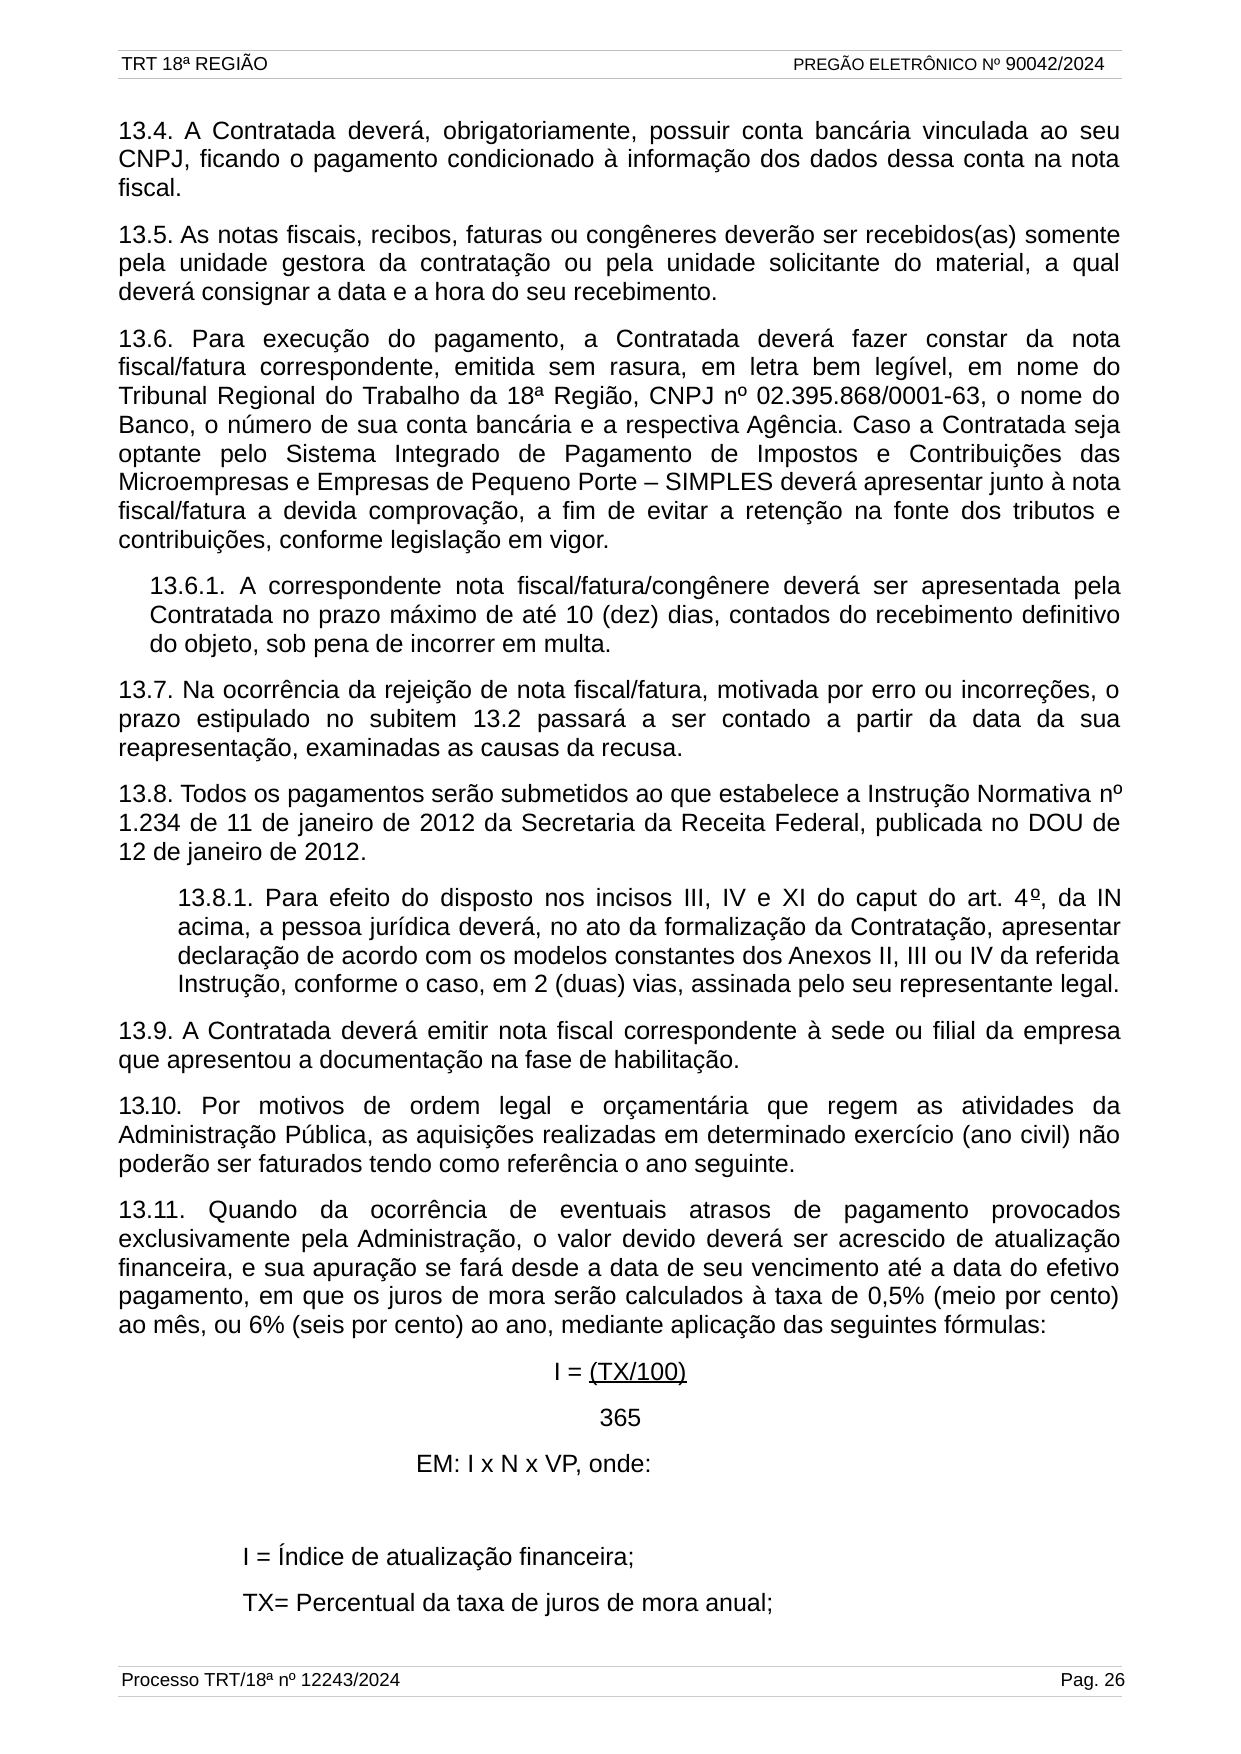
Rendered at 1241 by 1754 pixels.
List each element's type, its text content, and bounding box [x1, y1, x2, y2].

text I = Índice de atualização financeira; [242, 1542, 1122, 1571]
text 13.5. As notas fiscais, recibos, faturas ou congêneres deverão ser recebidos(as) somente pela unidade gestora da contratação ou pela unidade solicitante do material, a qual deverá consignar a data e a hora do seu recebimento. [118, 219, 1122, 306]
text 13.9. A Contratada deverá emitir nota fiscal correspondente à sede ou filial da empresa que apresentou a documentação na fase de habilitação. [118, 1016, 1122, 1073]
text EM: I x N x VP, onde: [118, 1449, 1122, 1478]
text 13.8.1. Para efeito do disposto nos incisos III, IV e XI do caput do art. 4º, da IN acima, a pessoa jurídica deverá, no ato da formalização da Contratação, apresentar declaração de acordo com os modelos constantes dos Anexos II, III ou IV da referida Instrução, conforme o caso, em 2 (duas) vias, assinada pelo seu representante legal. [177, 883, 1122, 998]
text 13.8. Todos os pagamentos serão submetidos ao que estabelece a Instrução Normativa nº 1.234 de 11 de janeiro de 2012 da Secretaria da Receita Federal, publicada no DOU de 12 de janeiro de 2012. [118, 779, 1122, 865]
text 365 [118, 1403, 1122, 1432]
text 13.6.1. A correspondente nota fiscal/fatura/congênere deverá ser apresentada pela Contratada no prazo máximo de até 10 (dez) dias, contados do recebimento definitivo do objeto, sob pena de incorrer em multa. [149, 571, 1122, 657]
text 13.10. Por motivos de ordem legal e orçamentária que regem as atividades da Administração Pública, as aquisições realizadas em determinado exercício (ano civil) não poderão ser faturados tendo como referência o ano seguinte. [118, 1091, 1122, 1177]
text 13.4. A Contratada deverá, obrigatoriamente, possuir conta bancária vinculada ao seu CNPJ, ficando o pagamento condicionado à informação dos dados dessa conta na nota fiscal. [118, 116, 1122, 202]
text 13.11. Quando da ocorrência de eventuais atrasos de pagamento provocados exclusivamente pela Administração, o valor devido deverá ser acrescido de atualização financeira, e sua apuração se fará desde a data de seu vencimento até a data do efetivo pagamento, em que os juros de mora serão calculados à taxa de 0,5% (meio por cento) ao mês, ou 6% (seis por cento) ao ano, mediante aplicação das seguintes fórmulas: [118, 1195, 1122, 1339]
text 13.7. Na ocorrência da rejeição de nota fiscal/fatura, motivada por erro ou incorreções, o prazo estipulado no subitem 13.2 passará a ser contado a partir da data da sua reapresentação, examinadas as causas da recusa. [118, 675, 1122, 761]
text 13.6. Para execução do pagamento, a Contratada deverá fazer constar da nota fiscal/fatura correspondente, emitida sem rasura, em letra bem legível, em nome do Tribunal Regional do Trabalho da 18ª Região, CNPJ nº 02.395.868/0001-63, o nome do Banco, o número de sua conta bancária e a respectiva Agência. Caso a Contratada seja optante pelo Sistema Integrado de Pagamento de Impostos e Contribuições das Microempresas e Empresas de Pequeno Porte – SIMPLES deverá apresentar junto à nota fiscal/fatura a devida comprovação, a fim de evitar a retenção na fonte dos tributos e contribuições, conforme legislação em vigor. [118, 323, 1122, 553]
text TX= Percentual da taxa de juros de mora anual; [242, 1588, 1122, 1617]
text I = (TX/100) [118, 1356, 1122, 1385]
